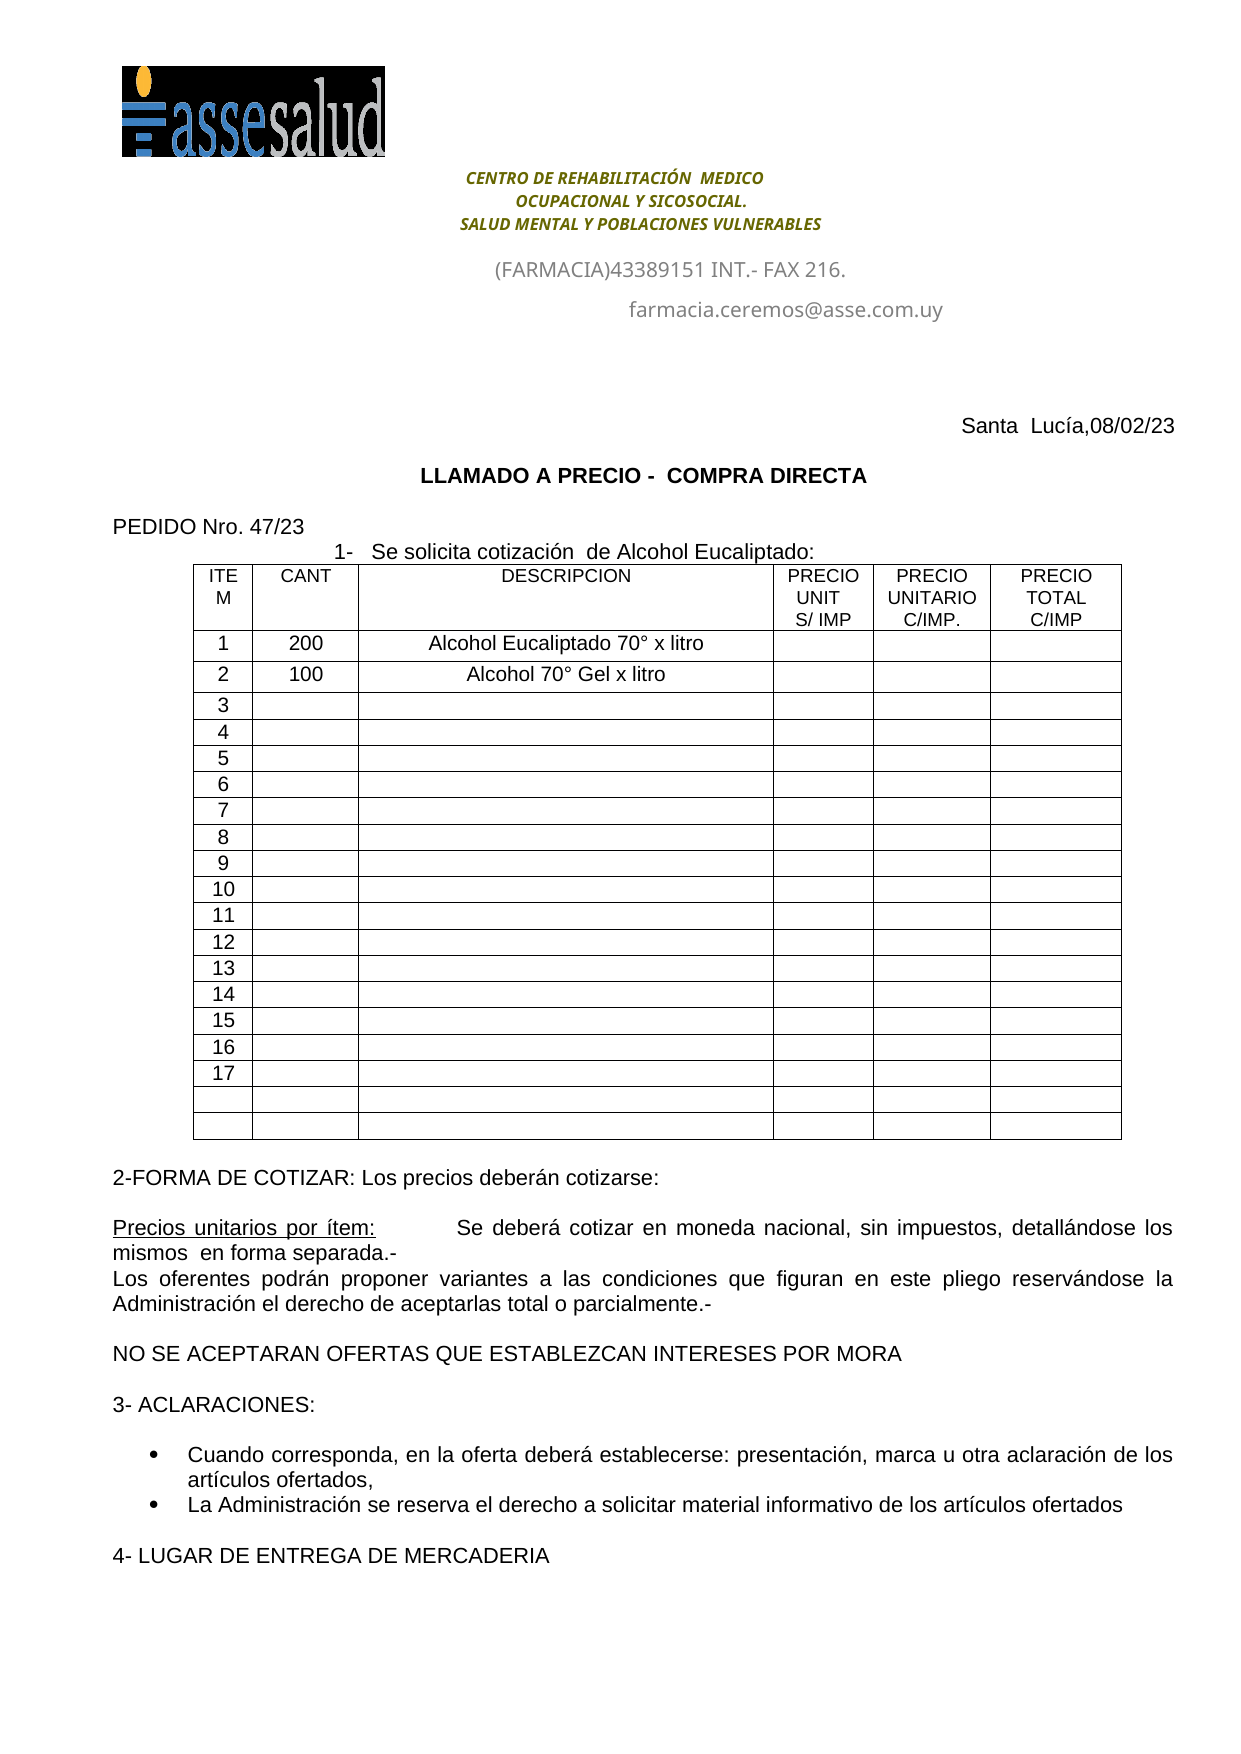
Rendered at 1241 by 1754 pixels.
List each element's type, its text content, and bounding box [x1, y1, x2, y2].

text NO SE ACEPTARAN OFERTAS QUE ESTABLEZCAN INTERESES POR MORA [112, 1341, 1175, 1366]
table_cell [774, 956, 873, 981]
table_cell [253, 693, 358, 718]
table_cell [774, 982, 873, 1007]
table_cell [991, 877, 1121, 902]
table_cell [253, 772, 358, 797]
table_cell [253, 956, 358, 981]
table_cell [874, 956, 990, 981]
table_cell [874, 903, 990, 928]
table_cell [874, 1113, 990, 1138]
table_cell [774, 798, 873, 823]
text Santa Lucía,08/02/23 [112, 413, 1175, 438]
table_cell 15 [194, 1008, 252, 1033]
table_cell 10 [194, 877, 252, 902]
table_cell [359, 1061, 773, 1086]
table_cell [359, 877, 773, 902]
table_cell [991, 1113, 1121, 1138]
table_cell [874, 798, 990, 823]
table_cell [991, 798, 1121, 823]
table_cell 6 [194, 772, 252, 797]
table_cell 8 [194, 825, 252, 850]
table_cell [774, 1008, 873, 1033]
table_cell 1 [194, 631, 252, 661]
table_cell [774, 1113, 873, 1138]
table_cell [194, 1113, 252, 1138]
table_cell [359, 1008, 773, 1033]
table_cell [359, 772, 773, 797]
table_cell Alcohol Eucaliptado 70° x litro [359, 631, 773, 661]
table_cell [991, 662, 1121, 692]
table_cell [774, 903, 873, 928]
table_cell [253, 720, 358, 745]
table_cell [253, 1061, 358, 1086]
table_cell [991, 746, 1121, 771]
table_cell [253, 877, 358, 902]
table_cell [774, 746, 873, 771]
table_cell [359, 798, 773, 823]
table_cell [874, 851, 990, 876]
table_cell [359, 851, 773, 876]
table_cell 7 [194, 798, 252, 823]
table_cell [991, 1061, 1121, 1086]
table_header DESCRIPCION [359, 565, 773, 630]
table_cell [359, 982, 773, 1007]
table_cell [874, 662, 990, 692]
table_cell [991, 720, 1121, 745]
table_cell Alcohol 70° Gel x litro [359, 662, 773, 692]
table_cell [359, 903, 773, 928]
table_cell [874, 982, 990, 1007]
table_header PRECIO UNITARIO C/IMP. [874, 565, 990, 630]
list Cuando corresponda, en la oferta deberá establecerse: presentación, marca u otra aclaración de los artículos ofertados, [150, 1442, 1175, 1492]
table_cell 3 [194, 693, 252, 718]
table_cell [194, 1087, 252, 1112]
table_cell [359, 1113, 773, 1138]
table_cell [774, 772, 873, 797]
table_cell 9 [194, 851, 252, 876]
table_cell [874, 877, 990, 902]
text PEDIDO Nro. 47/23 [112, 514, 1175, 539]
table_cell 11 [194, 903, 252, 928]
table_cell 12 [194, 930, 252, 955]
table_cell [359, 746, 773, 771]
table_cell [874, 720, 990, 745]
table_cell [359, 930, 773, 955]
text 3- ACLARACIONES: [112, 1392, 1175, 1417]
table_cell [774, 877, 873, 902]
table_cell [774, 851, 873, 876]
table_cell [874, 746, 990, 771]
table_cell [253, 746, 358, 771]
table_cell 200 [253, 631, 358, 661]
table_cell [991, 982, 1121, 1007]
table_cell 13 [194, 956, 252, 981]
table_cell [874, 772, 990, 797]
table_cell [991, 631, 1121, 661]
table_cell [253, 982, 358, 1007]
table_cell [874, 930, 990, 955]
text 4- LUGAR DE ENTREGA DE MERCADERIA [112, 1543, 1175, 1568]
list La Administración se reserva el derecho a solicitar material informativo de los artículos ofertados [150, 1492, 1175, 1518]
table_cell [991, 693, 1121, 718]
table_cell [991, 903, 1121, 928]
list Se solicita cotización de Alcohol Eucaliptado: [334, 539, 1175, 564]
table_cell 100 [253, 662, 358, 692]
text 2-FORMA DE COTIZAR: Los precios deberán cotizarse: [112, 1165, 1175, 1190]
table_cell [874, 1061, 990, 1086]
table_cell [359, 1087, 773, 1112]
text LLAMADO A PRECIO - COMPRA DIRECTA [112, 463, 1175, 488]
table_cell [253, 851, 358, 876]
table_cell [774, 1061, 873, 1086]
table_header PRECIO UNIT S/ IMP [774, 565, 873, 630]
table_cell [774, 631, 873, 661]
table_cell [253, 1008, 358, 1033]
table_cell [991, 1087, 1121, 1112]
table_cell 17 [194, 1061, 252, 1086]
table_cell [253, 1113, 358, 1138]
table_cell [774, 693, 873, 718]
table_cell [991, 772, 1121, 797]
table_cell [359, 693, 773, 718]
table_cell [359, 1035, 773, 1060]
table_cell [991, 825, 1121, 850]
table_cell [253, 1035, 358, 1060]
table_cell [991, 1008, 1121, 1033]
table_cell [874, 631, 990, 661]
table_header CANT [253, 565, 358, 630]
table_cell [253, 825, 358, 850]
table_cell [991, 930, 1121, 955]
table_cell [991, 956, 1121, 981]
table_cell [874, 1087, 990, 1112]
table_cell [874, 1008, 990, 1033]
table_cell [359, 825, 773, 850]
table_cell [774, 662, 873, 692]
table_cell 14 [194, 982, 252, 1007]
table_cell 2 [194, 662, 252, 692]
table_cell [774, 1087, 873, 1112]
table_cell 5 [194, 746, 252, 771]
table_cell 4 [194, 720, 252, 745]
table_cell [359, 956, 773, 981]
table_cell [874, 825, 990, 850]
table_cell [874, 1035, 990, 1060]
table_cell [253, 930, 358, 955]
table_cell [253, 903, 358, 928]
table_cell [774, 1035, 873, 1060]
text Precios unitarios por ítem: Se deberá cotizar en moneda nacional, sin impuestos, detallándose los mismos en forma separada.- [112, 1215, 1175, 1266]
table_cell [774, 720, 873, 745]
table_cell [991, 1035, 1121, 1060]
text Los oferentes podrán proponer variantes a las condiciones que figuran en este pliego reservándose la Administración el derecho de aceptarlas total o parcialmente.- [112, 1266, 1175, 1316]
table_cell [991, 851, 1121, 876]
table_cell [774, 930, 873, 955]
table_cell [774, 825, 873, 850]
table_cell [253, 798, 358, 823]
table_header PRECIO TOTAL C/IMP [991, 565, 1121, 630]
table_header ITEM [194, 565, 252, 630]
table_cell [874, 693, 990, 718]
table_cell 16 [194, 1035, 252, 1060]
table_cell [359, 720, 773, 745]
table_cell [253, 1087, 358, 1112]
